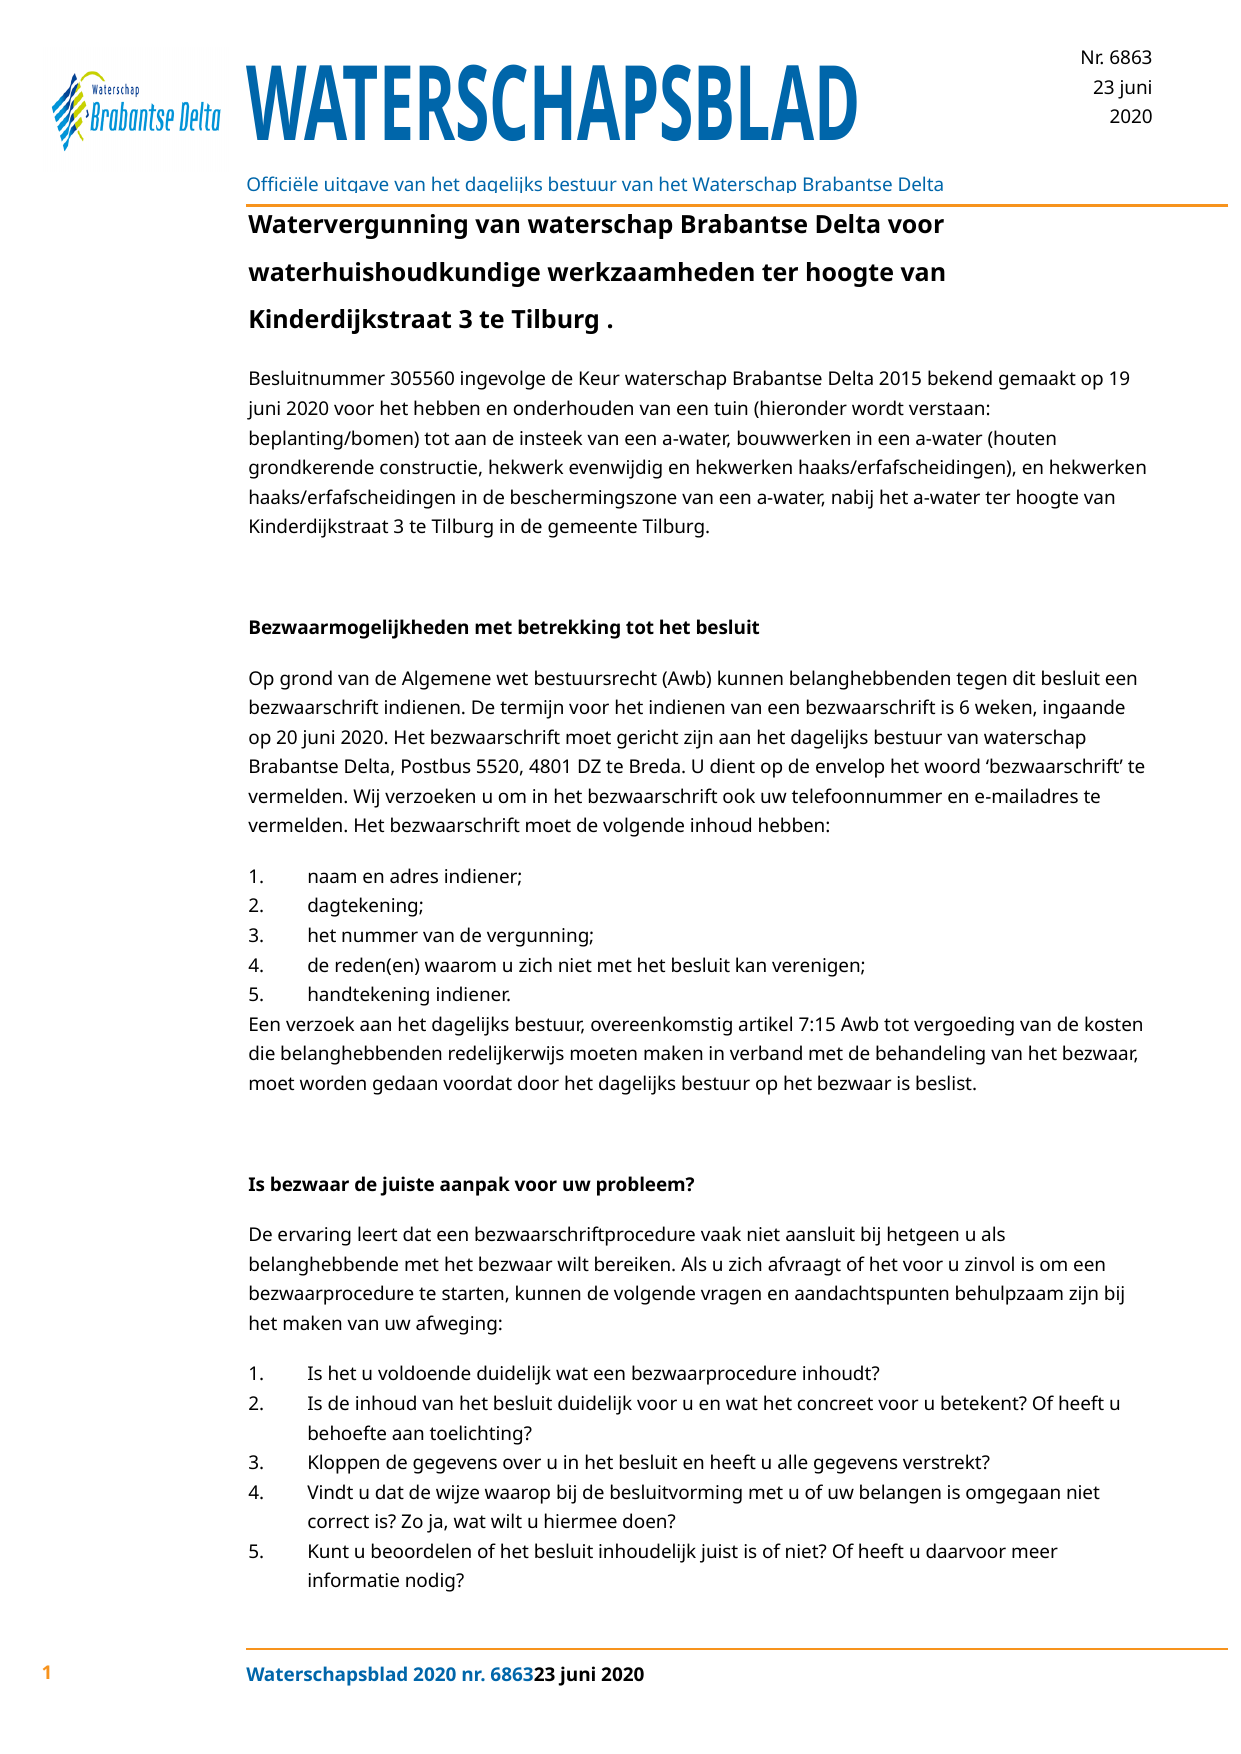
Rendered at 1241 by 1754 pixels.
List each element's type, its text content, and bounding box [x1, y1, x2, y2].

list Is het u voldoende duidelijk wat een bezwaarprocedure inhoudt? [248, 1361, 1152, 1386]
text Een verzoek aan het dagelijks bestuur, overeenkomstig artikel 7:15 Awb tot vergoeding van de kosten die belanghebbenden redelijkerwijs moeten maken in verband met de behandeling van het bezwaar, moet worden gedaan voordat door het dagelijks bestuur op het bezwaar is beslist. [248, 1011, 1152, 1096]
text Op grond van de Algemene wet bestuursrecht (Awb) kunnen belanghebbenden tegen dit besluit een bezwaarschrift indienen. De termijn voor het indienen van een bezwaarschrift is 6 weken, ingaande op 20 juni 2020. Het bezwaarschrift moet gericht zijn aan het dagelijks bestuur van waterschap Brabantse Delta, Postbus 5520, 4801 DZ te Breda. U dient op de envelop het woord ‘bezwaarschrift’ te vermelden. Wij verzoeken u om in het bezwaarschrift ook uw telefoonnummer en e‑mailadres te vermelden. Het bezwaarschrift moet de volgende inhoud hebben: [248, 665, 1152, 838]
list Vindt u dat de wijze waarop bij de besluitvorming met u of uw belangen is omgegaan niet correct is? Zo ja, wat wilt u hiermee doen? [248, 1479, 1152, 1534]
list Kloppen de gegevens over u in het besluit en heeft u alle gegevens verstrekt? [248, 1449, 1152, 1475]
list het nummer van de vergunning; [248, 922, 1152, 948]
list Kunt u beoordelen of het besluit inhoudelijk juist is of niet? Of heeft u daarvoor meer informatie nodig? [248, 1538, 1152, 1593]
picture [41, 47, 231, 172]
list handtekening indiener. [248, 981, 1152, 1007]
list Is de inhoud van het besluit duidelijk voor u en wat het concreet voor u betekent? Of heeft u behoefte aan toelichting? [248, 1390, 1152, 1445]
text De ervaring leert dat een bezwaarschriftprocedure vaak niet aansluit bij hetgeen u als belanghebbende met het bezwaar wilt bereiken. Als u zich afvraagt of het voor u zinvol is om een bezwaarprocedure te starten, kunnen de volgende vragen en aandachtspunten behulpzaam zijn bij het maken van uw afweging: [248, 1221, 1152, 1336]
list de reden(en) waarom u zich niet met het besluit kan verenigen; [248, 952, 1152, 977]
text Is bezwaar de juiste aanpak voor uw probleem? [248, 1171, 1152, 1197]
list naam en adres indiener; [248, 863, 1152, 889]
list dagtekening; [248, 893, 1152, 918]
text Besluitnummer 305560 ingevolge de Keur waterschap Brabantse Delta 2015 bekend gemaakt op 19 juni 2020 voor het hebben en onderhouden van een tuin (hieronder wordt verstaan: beplanting/bomen) tot aan de insteek van een a-water, bouwwerken in een a-water (houten grondkerende constructie, hekwerk evenwijdig en hekwerken haaks/erfafscheidingen), en hekwerken haaks/erfafscheidingen in de beschermingszone van een a-water, nabij het a-water ter hoogte van Kinderdijkstraat 3 te Tilburg in de gemeente Tilburg. [248, 366, 1152, 539]
text Bezwaarmogelijkheden met betrekking tot het besluit [248, 614, 1152, 640]
text Watervergunning van waterschap Brabantse Delta voor waterhuishoudkundige werkzaamheden ter hoogte van Kinderdijkstraat 3 te Tilburg . [248, 207, 1152, 336]
